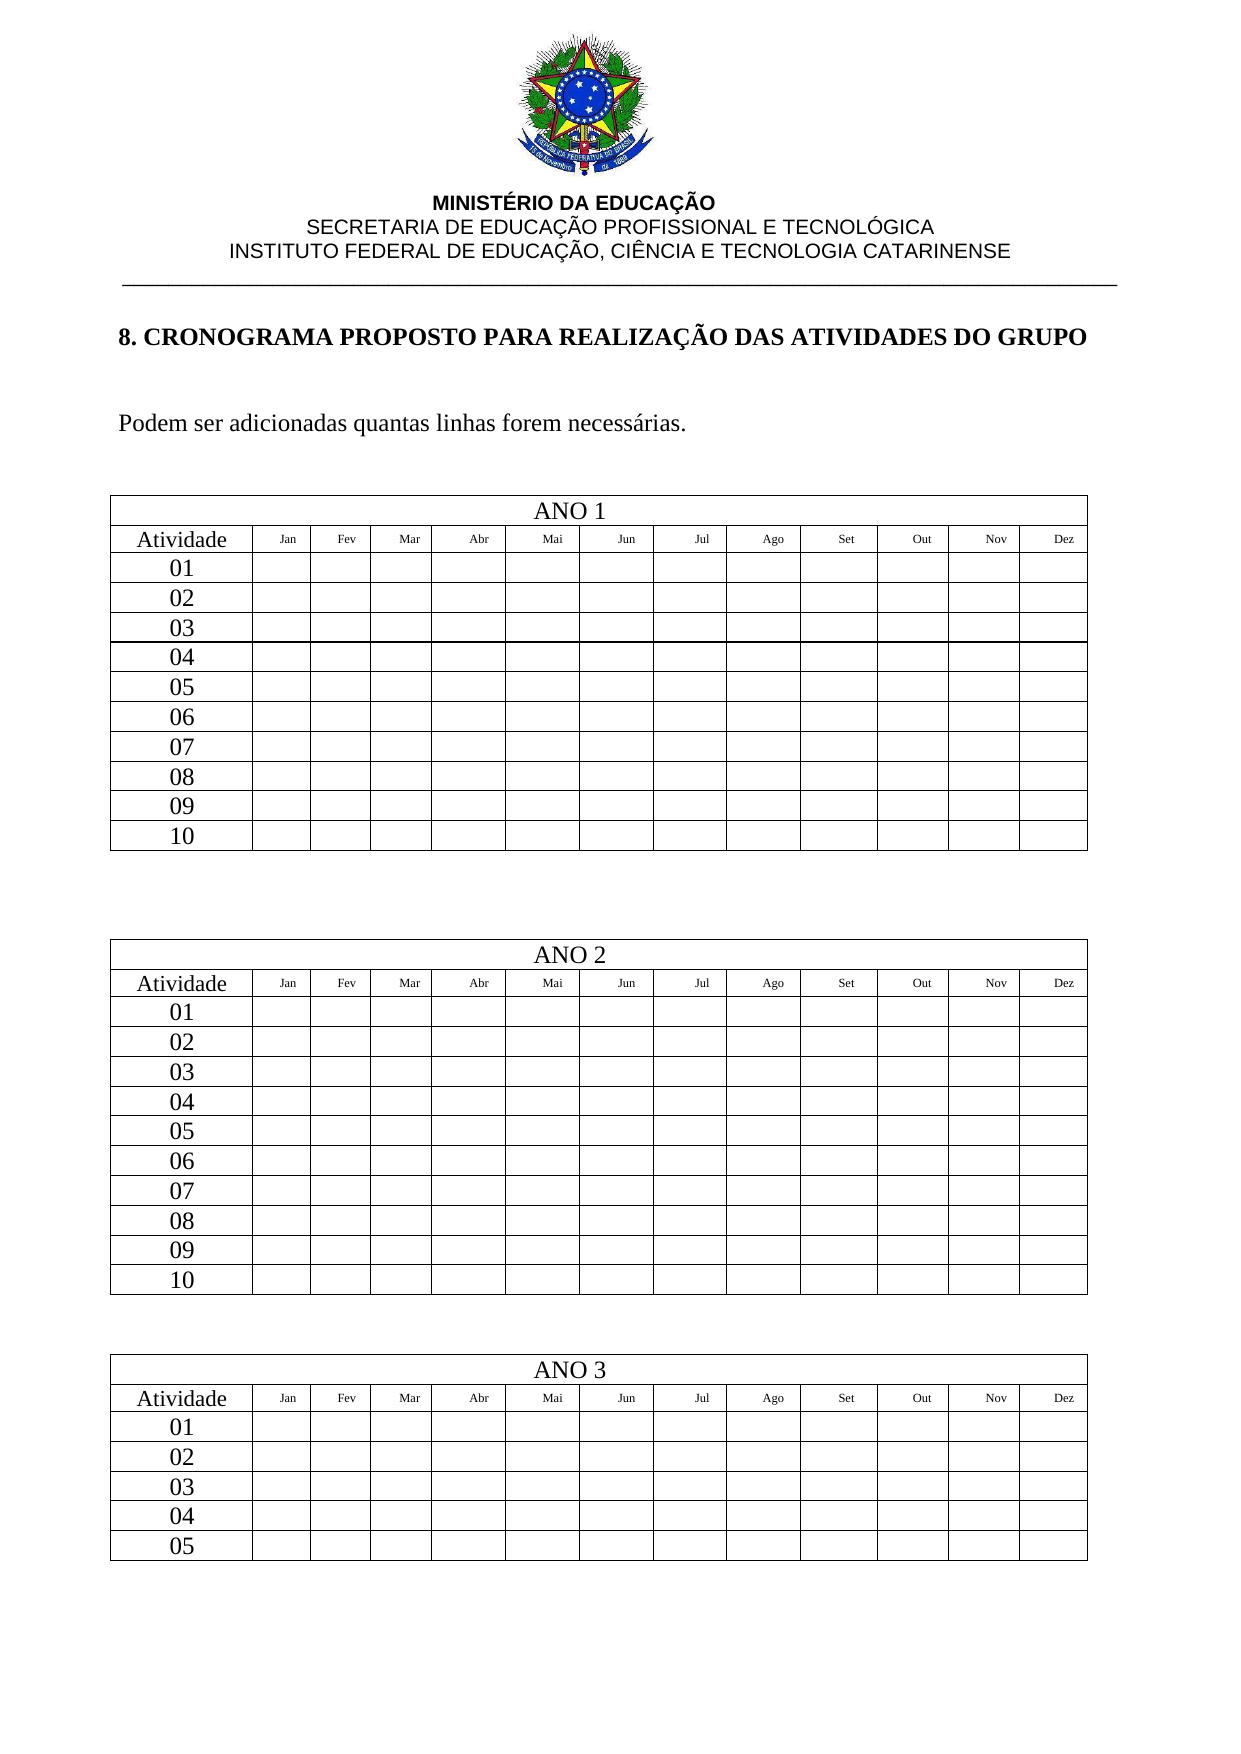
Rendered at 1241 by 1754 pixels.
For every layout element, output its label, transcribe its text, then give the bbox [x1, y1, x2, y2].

table_cell [253, 702, 310, 731]
table_cell [371, 821, 431, 850]
table_cell [654, 643, 726, 671]
table_cell [654, 791, 726, 820]
table_cell [801, 821, 877, 850]
table_cell [654, 1236, 726, 1264]
table_cell [801, 702, 877, 731]
table_cell [580, 1087, 653, 1115]
table_cell [949, 1176, 1019, 1205]
table_cell 03 [111, 1057, 252, 1086]
table_cell 09 [111, 791, 252, 820]
table_cell [949, 791, 1019, 820]
table_cell [311, 1087, 370, 1115]
table_cell [801, 1501, 877, 1530]
table_cell [580, 1501, 653, 1530]
table_cell [506, 702, 579, 731]
table_cell [1020, 1116, 1087, 1145]
table_cell [432, 997, 505, 1026]
table_cell [253, 1265, 310, 1294]
table_cell 01 [111, 997, 252, 1026]
table_cell [801, 1206, 877, 1234]
table_cell [506, 1206, 579, 1234]
table_cell [727, 1531, 800, 1560]
table_cell [311, 643, 370, 671]
table_cell [432, 613, 505, 641]
table_cell [878, 553, 948, 582]
table_cell [580, 821, 653, 850]
table_cell [878, 1146, 948, 1175]
table_header ANO 3 [111, 1355, 1087, 1384]
table_cell [878, 732, 948, 761]
table_cell [949, 1206, 1019, 1234]
table_cell [253, 791, 310, 820]
table_cell 08 [111, 1206, 252, 1234]
table_cell [654, 613, 726, 641]
table_cell [371, 672, 431, 701]
table_cell [727, 643, 800, 671]
table_cell [654, 553, 726, 582]
table_cell Abr [432, 526, 505, 552]
table_cell [878, 1057, 948, 1086]
table_cell 05 [111, 1531, 252, 1560]
table_cell [949, 583, 1019, 612]
table_cell [949, 643, 1019, 671]
table_cell [949, 997, 1019, 1026]
table_cell Ago [727, 526, 800, 552]
table_cell [1020, 821, 1087, 850]
table_cell [801, 672, 877, 701]
table_cell Out [878, 1385, 948, 1411]
table_cell [949, 1027, 1019, 1056]
table_cell [506, 732, 579, 761]
table_cell [1020, 1531, 1087, 1560]
table_cell [654, 1442, 726, 1471]
table_cell [506, 1057, 579, 1086]
table_cell [432, 1531, 505, 1560]
table_cell [253, 672, 310, 701]
table_cell [506, 762, 579, 790]
table_cell [371, 1531, 431, 1560]
table_cell [1020, 1087, 1087, 1115]
table_cell [949, 821, 1019, 850]
table_cell [253, 1531, 310, 1560]
table_cell [654, 672, 726, 701]
table_cell [506, 1442, 579, 1471]
table_cell [801, 791, 877, 820]
table_cell [727, 1116, 800, 1145]
table_cell Dez [1020, 1385, 1087, 1411]
table_cell [801, 1146, 877, 1175]
table_cell [1020, 1265, 1087, 1294]
table_cell [371, 762, 431, 790]
table_cell [727, 1501, 800, 1530]
table_cell [432, 553, 505, 582]
table_cell [371, 553, 431, 582]
table_cell [253, 997, 310, 1026]
table_cell [654, 732, 726, 761]
table_cell [253, 1501, 310, 1530]
table_cell [1020, 732, 1087, 761]
table_cell [580, 1206, 653, 1234]
table_cell [727, 821, 800, 850]
table_cell [311, 702, 370, 731]
table_cell 05 [111, 672, 252, 701]
table_cell [311, 1442, 370, 1471]
table_cell [878, 1265, 948, 1294]
table_cell [253, 1442, 310, 1471]
table_cell Mai [506, 970, 579, 996]
table_cell [432, 702, 505, 731]
table_cell [311, 1176, 370, 1205]
table_cell [654, 1265, 726, 1294]
table_cell 06 [111, 702, 252, 731]
table_cell [727, 583, 800, 612]
table_cell [1020, 997, 1087, 1026]
table_cell [371, 1176, 431, 1205]
table_cell [654, 1116, 726, 1145]
table_cell [878, 997, 948, 1026]
table_cell [432, 583, 505, 612]
table_cell [949, 732, 1019, 761]
table_cell [727, 1087, 800, 1115]
table_cell 01 [111, 553, 252, 582]
table_cell [1020, 791, 1087, 820]
table_cell [506, 1501, 579, 1530]
table_cell [949, 1265, 1019, 1294]
table_cell [311, 732, 370, 761]
table_cell [1020, 1057, 1087, 1086]
table_cell [311, 762, 370, 790]
table_cell [253, 821, 310, 850]
table_cell [727, 613, 800, 641]
table_cell [1020, 702, 1087, 731]
table_cell [432, 1027, 505, 1056]
table_cell [654, 762, 726, 790]
table_cell [878, 672, 948, 701]
table_cell [311, 672, 370, 701]
table_cell [1020, 1236, 1087, 1264]
table_cell [801, 1442, 877, 1471]
table_cell [371, 1412, 431, 1441]
table_cell [727, 1146, 800, 1175]
table_cell [727, 1472, 800, 1500]
table_cell [371, 1501, 431, 1530]
table_cell [580, 1146, 653, 1175]
table_cell [878, 702, 948, 731]
table_cell [801, 1236, 877, 1264]
table_cell 02 [111, 1027, 252, 1056]
table_cell [654, 1146, 726, 1175]
table_cell [432, 1236, 505, 1264]
table_cell [371, 643, 431, 671]
table_cell [580, 702, 653, 731]
table_cell [253, 1116, 310, 1145]
table_cell [506, 1176, 579, 1205]
table_cell 04 [111, 1501, 252, 1530]
table_cell [506, 1116, 579, 1145]
text 8. CRONOGRAMA PROPOSTO PARA REALIZAÇÃO DAS ATIVIDADES DO GRUPO [118, 322, 1122, 351]
table_cell [506, 672, 579, 701]
table_cell [253, 1057, 310, 1086]
table_cell [1020, 1501, 1087, 1530]
table_cell [371, 1087, 431, 1115]
table_cell [580, 791, 653, 820]
table_cell Abr [432, 1385, 505, 1411]
table_cell [727, 1206, 800, 1234]
table_cell [432, 762, 505, 790]
table_cell [253, 762, 310, 790]
table_cell [311, 613, 370, 641]
table_cell [253, 553, 310, 582]
table_cell [654, 1206, 726, 1234]
table_cell [878, 643, 948, 671]
table_cell [878, 1412, 948, 1441]
table_cell 03 [111, 1472, 252, 1500]
table_cell [432, 1206, 505, 1234]
table_cell Fev [311, 970, 370, 996]
table_cell [311, 1057, 370, 1086]
table_cell [878, 1531, 948, 1560]
table_cell 03 [111, 613, 252, 641]
table_header ANO 1 [111, 496, 1087, 525]
table_header ANO 2 [111, 940, 1087, 969]
table_cell Nov [949, 1385, 1019, 1411]
table_cell [371, 1206, 431, 1234]
table_cell [506, 1265, 579, 1294]
table_cell Nov [949, 970, 1019, 996]
table_cell [253, 1087, 310, 1115]
table_cell [1020, 762, 1087, 790]
table_cell [253, 1412, 310, 1441]
table_cell [580, 1442, 653, 1471]
table_cell [878, 1027, 948, 1056]
table_cell [949, 1501, 1019, 1530]
table_cell [311, 821, 370, 850]
table_cell [727, 1442, 800, 1471]
table_cell [371, 613, 431, 641]
table_cell [801, 1087, 877, 1115]
table_cell [253, 613, 310, 641]
table_cell [801, 1265, 877, 1294]
table_cell [580, 1176, 653, 1205]
table_cell [506, 583, 579, 612]
table_cell [727, 1176, 800, 1205]
table_cell [371, 1116, 431, 1145]
table_cell [432, 1087, 505, 1115]
table_cell [253, 1176, 310, 1205]
table_cell Out [878, 970, 948, 996]
table_cell [580, 643, 653, 671]
table_cell [253, 1472, 310, 1500]
table_cell [432, 672, 505, 701]
table_cell [253, 583, 310, 612]
table_cell [654, 1087, 726, 1115]
table_cell [949, 1087, 1019, 1115]
table_cell [371, 791, 431, 820]
table_cell [580, 1116, 653, 1145]
table_cell Mar [371, 526, 431, 552]
table_cell [878, 762, 948, 790]
table_cell [727, 1057, 800, 1086]
table_cell [311, 1501, 370, 1530]
table_cell [727, 1027, 800, 1056]
table_cell [506, 1412, 579, 1441]
table_cell [506, 1146, 579, 1175]
table_cell [878, 1206, 948, 1234]
table_cell [654, 1027, 726, 1056]
text Podem ser adicionadas quantas linhas forem necessárias. [118, 408, 1122, 437]
table_cell [311, 1146, 370, 1175]
table_cell Mar [371, 1385, 431, 1411]
table_cell [580, 672, 653, 701]
table_cell [311, 1206, 370, 1234]
table_cell [801, 732, 877, 761]
table_cell [371, 583, 431, 612]
table_cell [371, 1027, 431, 1056]
table_cell Jun [580, 1385, 653, 1411]
table_cell [311, 1236, 370, 1264]
table_cell [878, 1472, 948, 1500]
table_cell [801, 1472, 877, 1500]
table_cell [949, 613, 1019, 641]
table_cell [432, 1057, 505, 1086]
table_cell [949, 1412, 1019, 1441]
table_cell [654, 1472, 726, 1500]
table_cell [371, 1146, 431, 1175]
table_cell [432, 821, 505, 850]
table_cell 05 [111, 1116, 252, 1145]
table_cell Set [801, 526, 877, 552]
table_cell [311, 791, 370, 820]
table_cell [580, 1472, 653, 1500]
table_cell [253, 732, 310, 761]
table_cell [371, 1236, 431, 1264]
table_cell [371, 1265, 431, 1294]
table_cell [878, 1176, 948, 1205]
table_cell [311, 1531, 370, 1560]
table_cell [878, 821, 948, 850]
table_cell [506, 1027, 579, 1056]
table_cell [654, 1412, 726, 1441]
table_cell [727, 791, 800, 820]
table_cell [311, 553, 370, 582]
table_cell [580, 1057, 653, 1086]
table_cell Mar [371, 970, 431, 996]
table_cell [949, 762, 1019, 790]
table_cell [727, 553, 800, 582]
table_cell Set [801, 970, 877, 996]
table_cell [949, 1236, 1019, 1264]
table_cell [949, 1057, 1019, 1086]
table_cell [506, 1472, 579, 1500]
table_cell [311, 1027, 370, 1056]
table_cell Jan [253, 526, 310, 552]
table_cell [801, 1531, 877, 1560]
table_cell [801, 1176, 877, 1205]
table_cell [949, 702, 1019, 731]
table_cell [311, 1472, 370, 1500]
table_cell [949, 1531, 1019, 1560]
table_cell [801, 583, 877, 612]
table_cell [432, 1176, 505, 1205]
table_cell Jul [654, 526, 726, 552]
table_cell 09 [111, 1236, 252, 1264]
table_cell [371, 1057, 431, 1086]
table_cell [432, 1116, 505, 1145]
table_cell [580, 583, 653, 612]
table_cell [371, 1472, 431, 1500]
table_cell [253, 1206, 310, 1234]
table_cell [727, 1412, 800, 1441]
table_cell 08 [111, 762, 252, 790]
table_cell 04 [111, 1087, 252, 1115]
table_cell [1020, 583, 1087, 612]
table_cell [949, 1146, 1019, 1175]
table_cell [1020, 672, 1087, 701]
table_cell [506, 613, 579, 641]
table_cell [432, 791, 505, 820]
table_cell [727, 672, 800, 701]
table_cell [654, 1057, 726, 1086]
table_cell [949, 553, 1019, 582]
table_cell [801, 1116, 877, 1145]
table_cell [949, 1472, 1019, 1500]
table_cell [801, 762, 877, 790]
table_cell [654, 1501, 726, 1530]
table_cell [1020, 553, 1087, 582]
table_cell [727, 1265, 800, 1294]
table_cell [654, 702, 726, 731]
table_cell [727, 702, 800, 731]
table_cell 10 [111, 821, 252, 850]
table_cell [311, 997, 370, 1026]
table_cell [878, 1501, 948, 1530]
table_cell 02 [111, 583, 252, 612]
table_cell [654, 1176, 726, 1205]
table_cell [878, 1116, 948, 1145]
table_cell [506, 997, 579, 1026]
table_cell [253, 1146, 310, 1175]
table_cell [580, 613, 653, 641]
table_cell [580, 1412, 653, 1441]
table_cell 01 [111, 1412, 252, 1441]
table_cell Out [878, 526, 948, 552]
table_cell [727, 997, 800, 1026]
table_cell [878, 613, 948, 641]
picture [510, 30, 657, 178]
table_cell Atividade [111, 1385, 252, 1411]
table_cell [727, 762, 800, 790]
table_cell [878, 1087, 948, 1115]
table_cell [371, 732, 431, 761]
table_cell [654, 997, 726, 1026]
table_cell [432, 1412, 505, 1441]
table_cell [801, 1412, 877, 1441]
table_cell [253, 1027, 310, 1056]
table_cell 07 [111, 732, 252, 761]
table_cell [253, 1236, 310, 1264]
table_cell [311, 583, 370, 612]
table_cell [949, 672, 1019, 701]
table_cell [506, 1531, 579, 1560]
table_cell [506, 1236, 579, 1264]
table_cell [801, 553, 877, 582]
table_cell [801, 1027, 877, 1056]
table_cell Jul [654, 970, 726, 996]
table_cell Ago [727, 1385, 800, 1411]
table_cell [506, 643, 579, 671]
table_cell [580, 1531, 653, 1560]
table_cell [727, 1236, 800, 1264]
table_cell Mai [506, 526, 579, 552]
table_cell [1020, 1146, 1087, 1175]
table_cell [311, 1265, 370, 1294]
table_cell [506, 553, 579, 582]
table_cell Dez [1020, 526, 1087, 552]
table_cell Jun [580, 526, 653, 552]
table_cell [1020, 1206, 1087, 1234]
table_cell [1020, 1472, 1087, 1500]
table_cell Fev [311, 526, 370, 552]
table_cell Abr [432, 970, 505, 996]
table_cell 04 [111, 643, 252, 671]
table_cell [580, 762, 653, 790]
table_cell [506, 1087, 579, 1115]
table_cell [580, 1236, 653, 1264]
table_cell [949, 1442, 1019, 1471]
table_cell Mai [506, 1385, 579, 1411]
table_cell [371, 1442, 431, 1471]
table_cell [1020, 1442, 1087, 1471]
table_cell [580, 1027, 653, 1056]
table_cell 07 [111, 1176, 252, 1205]
table_cell [371, 997, 431, 1026]
table_cell [432, 1265, 505, 1294]
table_cell [727, 732, 800, 761]
table_cell Ago [727, 970, 800, 996]
table_cell [801, 613, 877, 641]
table_cell Atividade [111, 970, 252, 996]
table_cell Set [801, 1385, 877, 1411]
table_cell [432, 1501, 505, 1530]
table_cell [801, 1057, 877, 1086]
table_cell 06 [111, 1146, 252, 1175]
table_cell Atividade [111, 526, 252, 552]
table_cell Dez [1020, 970, 1087, 996]
table_cell [1020, 643, 1087, 671]
table_cell [654, 821, 726, 850]
table_cell [432, 1442, 505, 1471]
table_cell [580, 732, 653, 761]
table_cell [432, 1146, 505, 1175]
table_cell [949, 1116, 1019, 1145]
table_cell [580, 1265, 653, 1294]
table_cell [1020, 1027, 1087, 1056]
table_cell [311, 1412, 370, 1441]
table_cell [801, 997, 877, 1026]
table_cell [580, 553, 653, 582]
table_cell Jan [253, 970, 310, 996]
table_cell [432, 732, 505, 761]
table_cell [506, 821, 579, 850]
table_cell 02 [111, 1442, 252, 1471]
table_cell [432, 643, 505, 671]
table_cell [878, 583, 948, 612]
table_cell [878, 1236, 948, 1264]
table_cell [654, 1531, 726, 1560]
table_cell [580, 997, 653, 1026]
table_cell [432, 1472, 505, 1500]
table_cell Nov [949, 526, 1019, 552]
table_cell Jan [253, 1385, 310, 1411]
table_cell [1020, 1412, 1087, 1441]
table_cell Jul [654, 1385, 726, 1411]
table_cell Jun [580, 970, 653, 996]
table_cell [506, 791, 579, 820]
table_cell [801, 643, 877, 671]
table_cell [311, 1116, 370, 1145]
table_cell [654, 583, 726, 612]
table_cell [1020, 613, 1087, 641]
table_cell [253, 643, 310, 671]
table_cell [371, 702, 431, 731]
table_cell [1020, 1176, 1087, 1205]
table_cell [878, 1442, 948, 1471]
table_cell Fev [311, 1385, 370, 1411]
table_cell 10 [111, 1265, 252, 1294]
table_cell [878, 791, 948, 820]
